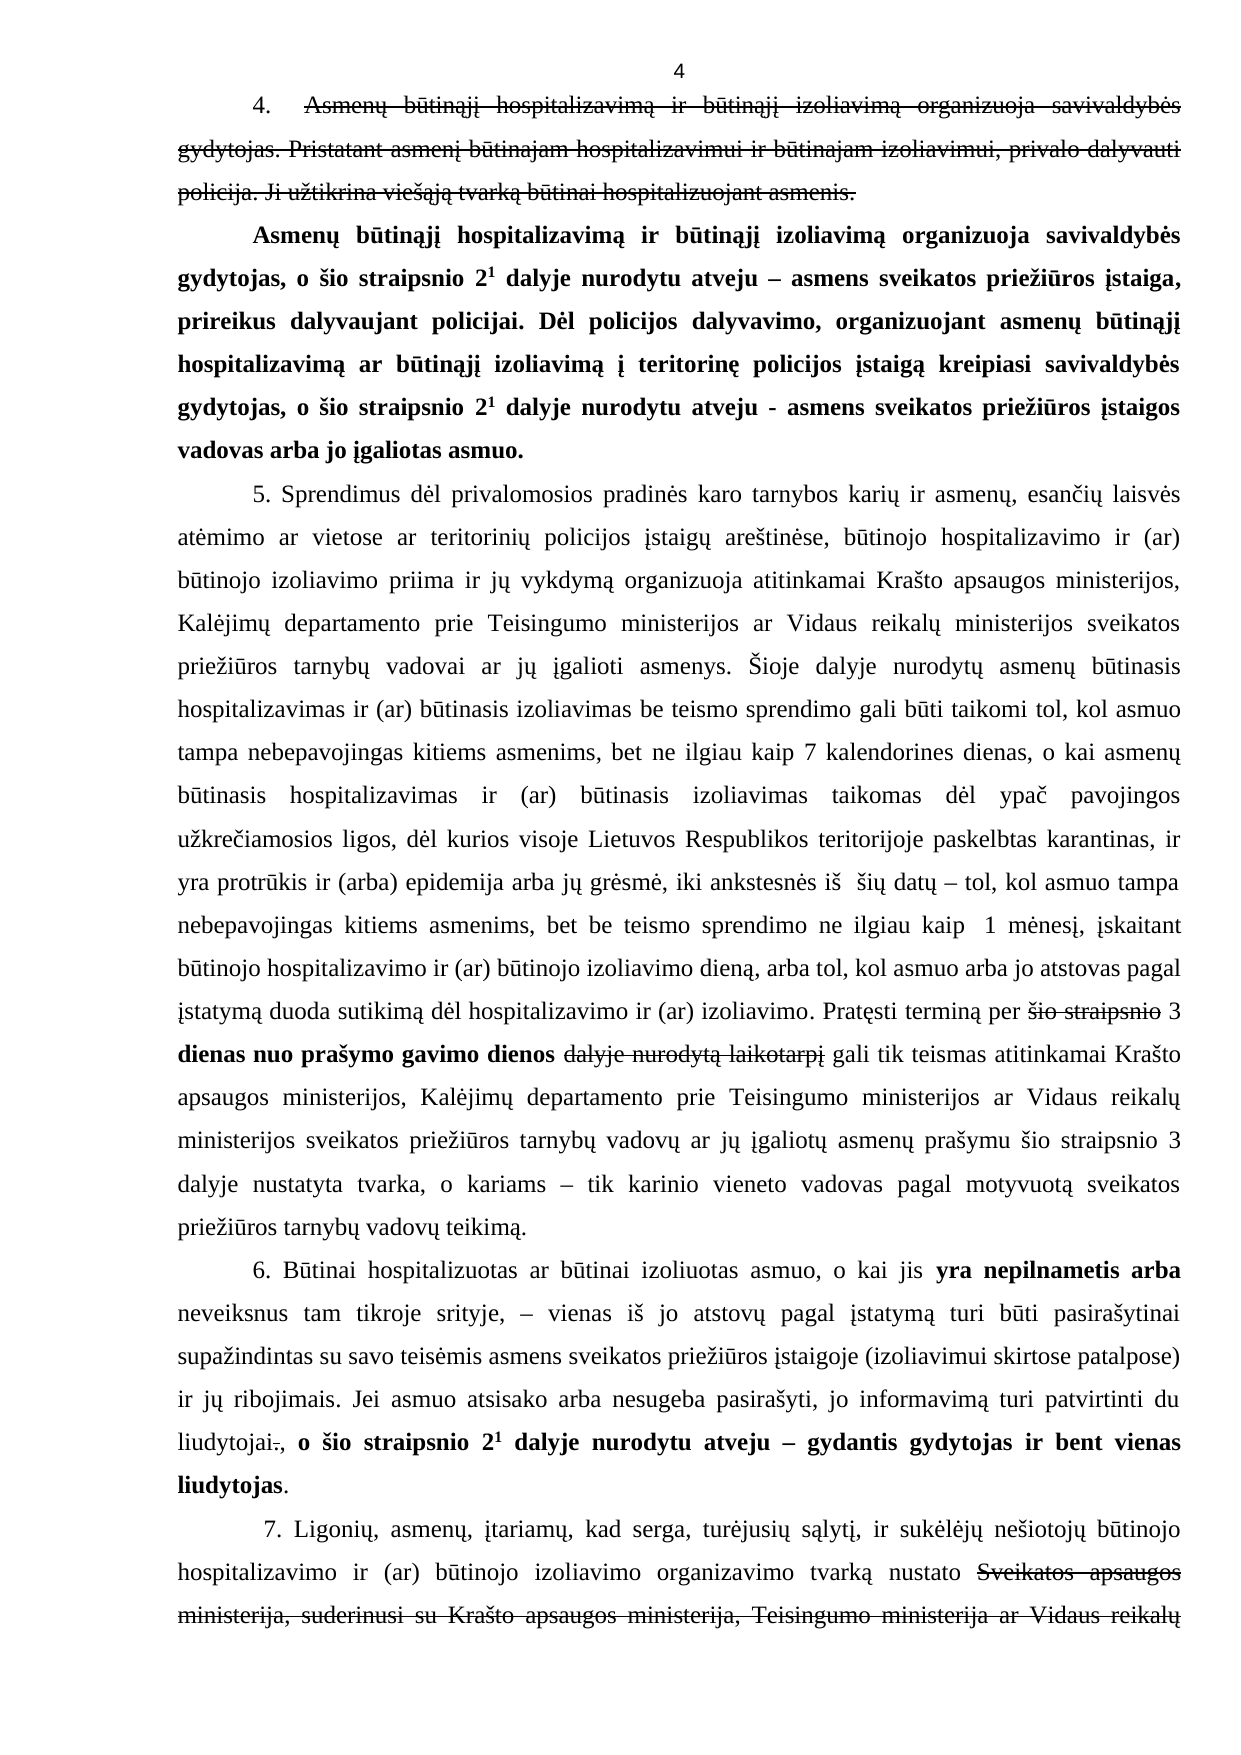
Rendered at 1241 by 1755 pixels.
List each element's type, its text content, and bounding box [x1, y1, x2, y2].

text 4. Asmenų būtinąjį hospitalizavimą ir būtinąjį izoliavimą organizuoja savivaldybės gydytojas. Pristatant asmenį būtinajam hospitalizavimui ir būtinajam izoliavimui, privalo dalyvauti policija. Ji užtikrina viešąją tvarką būtinai hospitalizuojant asmenis. [177, 91, 1181, 149]
text 5. Sprendimus dėl privalomosios pradinės karo tarnybos karių ir asmenų, esančių laisvės atėmimo ar vietose ar teritorinių policijos įstaigų areštinėse, būtinojo hospitalizavimo ir (ar) būtinojo izoliavimo priima ir jų vykdymą organizuoja atitinkamai Krašto apsaugos ministerijos, Kalėjimų departamento prie Teisingumo ministerijos ar Vidaus reikalų ministerijos sveikatos priežiūros tarnybų vadovai ar jų įgalioti asmenys. Šioje dalyje nurodytų asmenų būtinasis hospitalizavimas ir (ar) būtinasis izoliavimas be teismo sprendimo gali būti taikomi tol, kol asmuo tampa nebepavojingas kitiems asmenims, bet ne ilgiau kaip 7 kalendorines dienas, o kai asmenų būtinasis hospitalizavimas ir (ar) būtinasis izoliavimas taikomas dėl ypač pavojingos užkrečiamosios ligos, dėl kurios visoje Lietuvos Respublikos teritorijoje paskelbtas karantinas, ir yra protrūkis ir (arba) epidemija arba jų grėsmė, iki ankstesnės iš šių datų – tol, kol asmuo tampa nebepavojingas kitiems asmenims, bet be teismo sprendimo ne ilgiau kaip 1 mėnesį, įskaitant būtinojo hospitalizavimo ir (ar) būtinojo izoliavimo dieną, arba tol, kol asmuo arba jo atstovas pagal įstatymą duoda sutikimą dėl hospitalizavimo ir (ar) izoliavimo. Pratęsti terminą per šio straipsnio 3 dienas nuo prašymo gavimo dienos dalyje nurodytą laikotarpį gali tik teismas atitinkamai Krašto apsaugos ministerijos, Kalėjimų departamento prie Teisingumo ministerijos ar Vidaus reikalų ministerijos sveikatos priežiūros tarnybų vadovų ar jų įgaliotų asmenų prašymu šio straipsnio 3 dalyje nustatyta tvarka, o kariams – tik karinio vieneto vadovas pagal motyvuotą sveikatos priežiūros tarnybų vadovų teikimą. [177, 479, 1181, 1241]
text 7. Ligonių, asmenų, įtariamų, kad serga, turėjusių sąlytį, ir sukėlėjų nešiotojų būtinojo hospitalizavimo ir (ar) būtinojo izoliavimo organizavimo tvarką nustato Sveikatos apsaugos ministerija, suderinusi su Krašto apsaugos ministerija, Teisingumo ministerija ar Vidaus reikalų ministerija sveikatos apsaugos ministras, suderinęs su krašto apsaugos ministru, teisingumo ministru ar vidaus reikalų ministru. [177, 1514, 1181, 1616]
text 7. Ligonių, asmenų, įtariamų, kad serga, turėjusių sąlytį, ir sukėlėjų nešiotojų būtinojo hospitalizavimo ir (ar) būtinojo izoliavimo organizavimo tvarką nustato Sveikatos apsaugos ministerija, suderinusi su Krašto apsaugos ministerija, Teisingumo ministerija ar Vidaus reikalų ministerija sveikatos apsaugos ministras, suderinęs su krašto apsaugos ministru, teisingumo ministru ar vidaus reikalų ministru. [177, 1617, 1181, 1629]
text 6. Būtinai hospitalizuotas ar būtinai izoliuotas asmuo, o kai jis yra nepilnametis arba neveiksnus tam tikroje srityje, – vienas iš jo atstovų pagal įstatymą turi būti pasirašytinai supažindintas su savo teisėmis asmens sveikatos priežiūros įstaigoje (izoliavimui skirtose patalpose) ir jų ribojimais. Jei asmuo atsisako arba nesugeba pasirašyti, jo informavimą turi patvirtinti du liudytojai., o šio straipsnio 21 dalyje nurodytu atveju – gydantis gydytojas ir bent vienas liudytojas. [177, 1255, 1181, 1499]
text 4. Asmenų būtinąjį hospitalizavimą ir būtinąjį izoliavimą organizuoja savivaldybės gydytojas. Pristatant asmenį būtinajam hospitalizavimui ir būtinajam izoliavimui, privalo dalyvauti policija. Ji užtikrina viešąją tvarką būtinai hospitalizuojant asmenis. [177, 150, 1181, 206]
text Asmenų būtinąjį hospitalizavimą ir būtinąjį izoliavimą organizuoja savivaldybės gydytojas, o šio straipsnio 21 dalyje nurodytu atveju – asmens sveikatos priežiūros įstaiga, prireikus dalyvaujant policijai. Dėl policijos dalyvavimo, organizuojant asmenų būtinąjį hospitalizavimą ar būtinąjį izoliavimą į teritorinę policijos įstaigą kreipiasi savivaldybės gydytojas, o šio straipsnio 21 dalyje nurodytu atveju - asmens sveikatos priežiūros įstaigos vadovas arba jo įgaliotas asmuo. [177, 220, 1181, 464]
